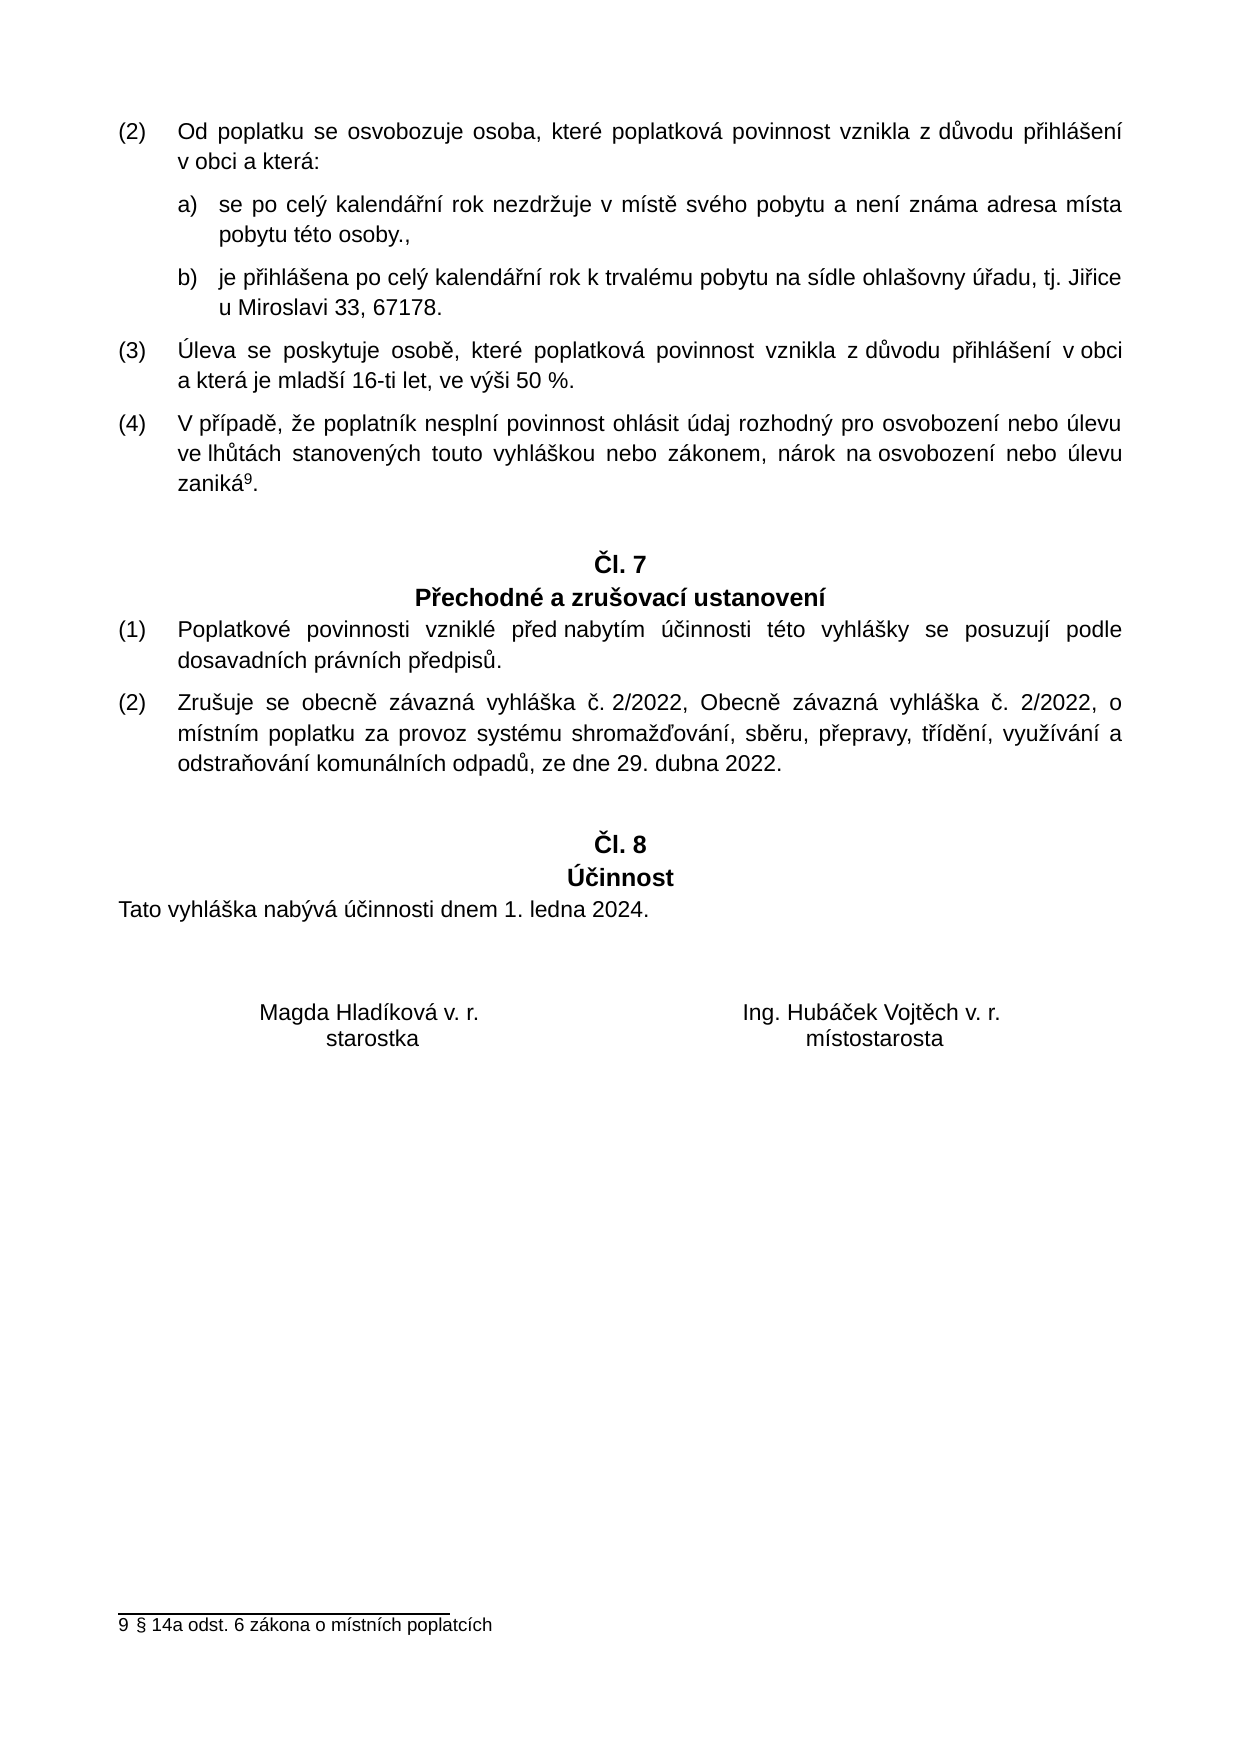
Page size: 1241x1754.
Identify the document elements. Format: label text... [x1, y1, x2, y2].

list je přihlášena po celý kalendářní rok k trvalému pobytu na sídle ohlašovny úřadu, tj. Jiřice u Miroslavi 33, 67178. [177, 264, 1122, 321]
table_header Ing. Hubáček Vojtěch v. r. místostarosta [620, 939, 1122, 1057]
subtitle Čl. 8 Účinnost [118, 830, 1122, 892]
list Zrušuje se obecně závazná vyhláška č. 2/2022, Obecně závazná vyhláška č. 2/2022, o místním poplatku za provoz systému shromažďování, sběru, přepravy, třídění, využívání a odstraňování komunálních odpadů, ze dne 29. dubna 2022. [118, 689, 1122, 776]
list Poplatkové povinnosti vzniklé před nabytím účinnosti této vyhlášky se posuzují podle dosavadních právních předpisů. [118, 616, 1122, 673]
text Tato vyhláška nabývá účinnosti dnem 1. ledna 2024. [118, 896, 1122, 922]
list V případě, že poplatník nesplní povinnost ohlásit údaj rozhodný pro osvobození nebo úlevu ve lhůtách stanovených touto vyhláškou nebo zákonem, nárok na osvobození nebo úlevu zaniká. [118, 410, 1122, 497]
list Od poplatku se osvobozuje osoba, které poplatková povinnost vznikla z důvodu přihlášení v obci a která: [118, 118, 1122, 175]
table_header Magda Hladíková v. r. starostka [118, 939, 620, 1057]
list § 14a odst. 6 zákona o místních poplatcích [118, 1614, 1122, 1635]
table_cell [620, 1057, 1122, 1175]
subtitle Čl. 7 Přechodné a zrušovací ustanovení [118, 550, 1122, 612]
list Úleva se poskytuje osobě, které poplatková povinnost vznikla z důvodu přihlášení v obci a která je mladší 16-ti let, ve výši 50 %. [118, 337, 1122, 393]
table_cell [118, 1057, 620, 1175]
list se po celý kalendářní rok nezdržuje v místě svého pobytu a není známa adresa místa pobytu této osoby., [177, 191, 1122, 248]
